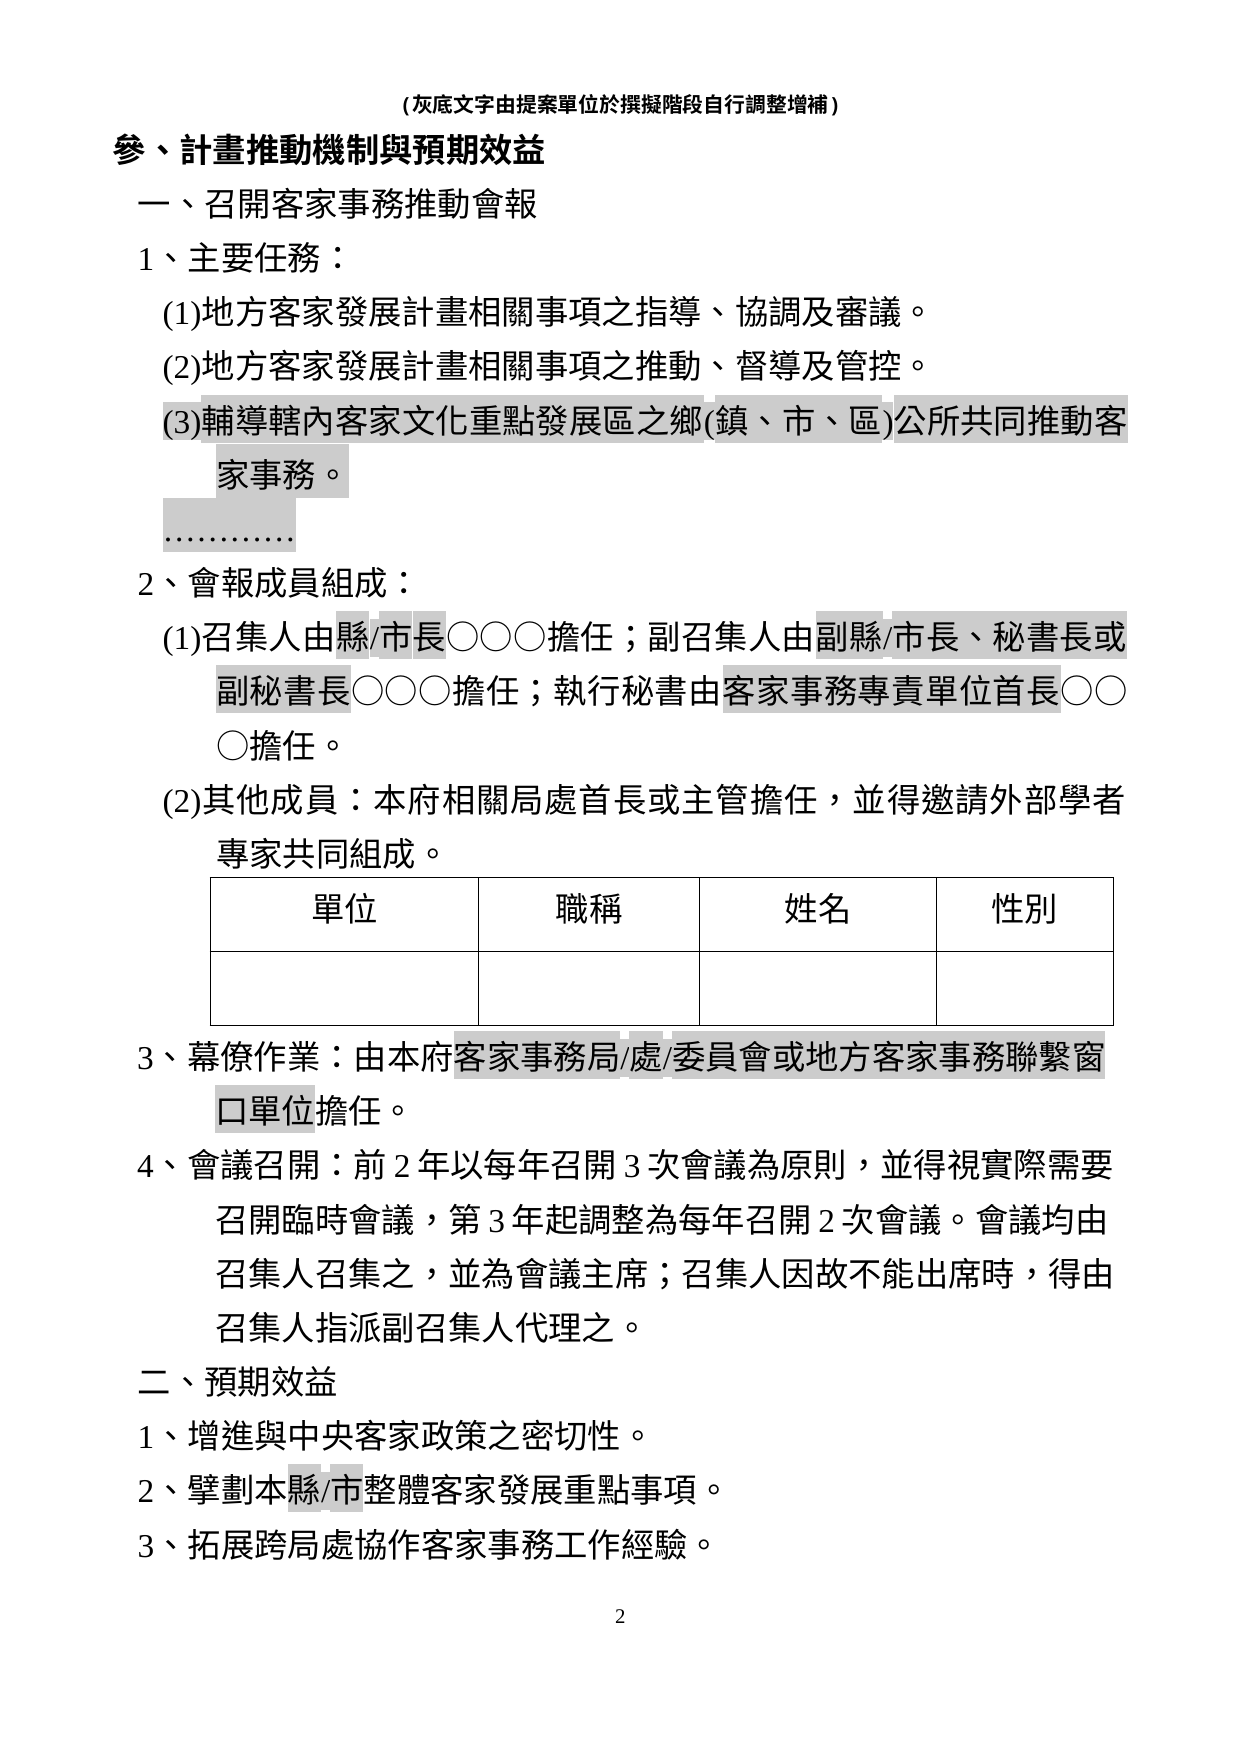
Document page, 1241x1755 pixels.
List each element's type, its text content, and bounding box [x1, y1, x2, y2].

text 2、擘劃本縣/市整體客家發展重點事項。 [112, 1459, 1128, 1514]
text (1)地方客家發展計畫相關事項之指導、協調及審議。 [162, 281, 1128, 336]
text (1)召集人由縣/市長○○○擔任；副召集人由副縣/市長、秘書長或副秘書長○○○擔任；執行秘書由客家事務專責單位首長○○○擔任。 [162, 606, 1128, 769]
table_header 姓名 [700, 878, 936, 951]
text (3)輔導轄內客家文化重點發展區之鄉(鎮、市、區)公所共同推動客家事務。 [162, 390, 1128, 498]
table_header 單位 [211, 878, 478, 951]
table_header 職稱 [479, 878, 699, 951]
text 一、召開客家事務推動會報 [137, 173, 1128, 227]
table_cell [700, 952, 936, 1025]
table_cell [937, 952, 1113, 1025]
table_header 性別 [937, 878, 1113, 951]
table_cell [211, 952, 478, 1025]
text 3、拓展跨局處協作客家事務工作經驗。 [112, 1514, 1128, 1568]
table_cell [479, 952, 699, 1025]
text (2)其他成員：本府相關局處首長或主管擔任，並得邀請外部學者專家共同組成。 [162, 769, 1128, 877]
text 參、計畫推動機制與預期效益 [112, 119, 1128, 173]
text 4、會議召開：前2年以每年召開3次會議為原則，並得視實際需要召開臨時會議，第3年起調整為每年召開2次會議。會議均由召集人召集之，並為會議主席；召集人因故不能出席時，得由召集人指派副召集人代理之。 [112, 1134, 1128, 1351]
text 2、會報成員組成： [112, 552, 1128, 606]
text 1、主要任務： [112, 227, 1128, 281]
text 3、幕僚作業：由本府客家事務局/處/委員會或地方客家事務聯繫窗口單位擔任。 [112, 1026, 1128, 1134]
text 二、預期效益 [137, 1351, 1128, 1405]
text ………… [162, 498, 1128, 552]
text 1、增進與中央客家政策之密切性。 [112, 1405, 1128, 1459]
text (2)地方客家發展計畫相關事項之推動、督導及管控。 [162, 336, 1128, 390]
